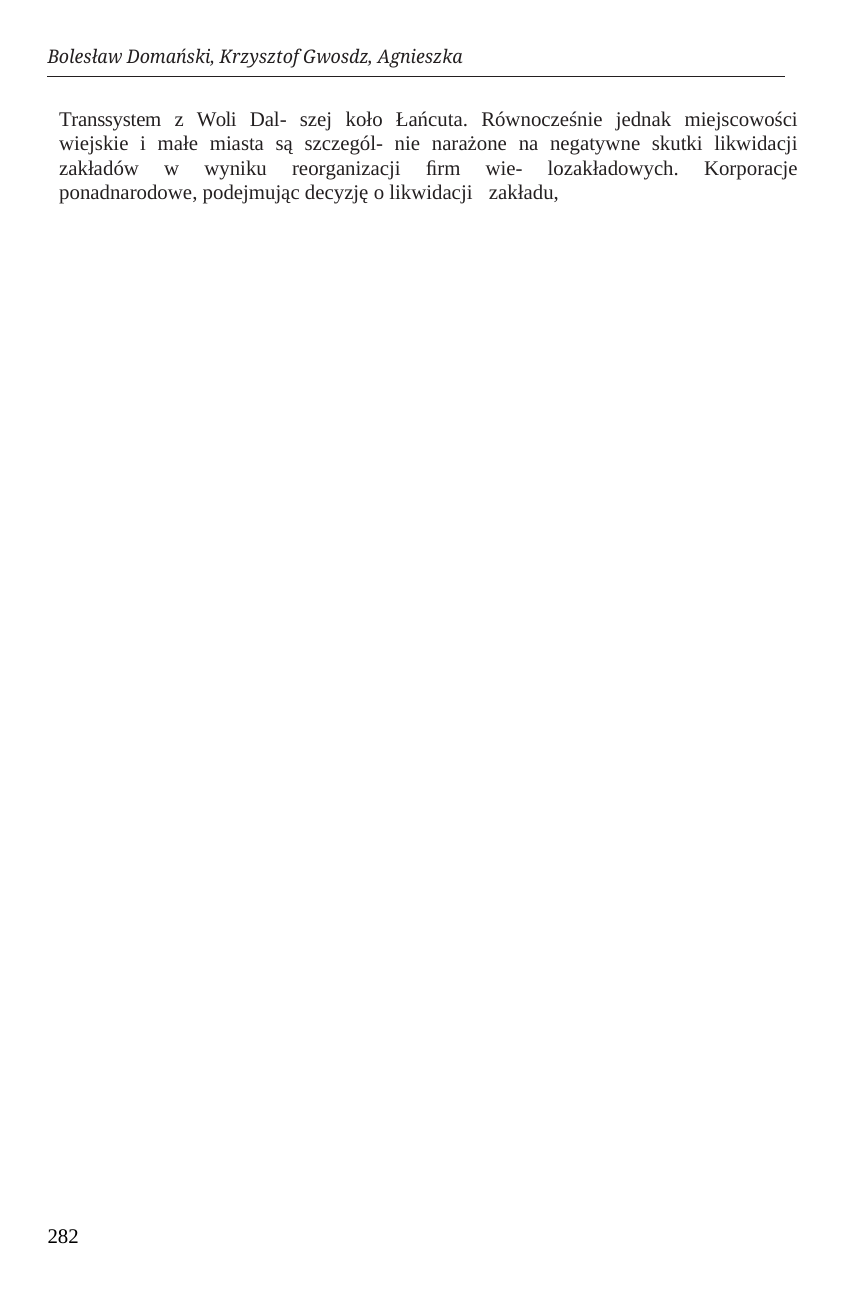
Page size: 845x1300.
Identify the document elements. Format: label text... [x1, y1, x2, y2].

text Transsystem z Woli Dal- szej koło Łańcuta. Równocześnie jednak miejscowości wiejskie i małe miasta są szczegól- nie narażone na negatywne skutki likwidacji zakładów w wyniku reorganizacji ﬁrm wie- lozakładowych. Korporacje ponadnarodowe, podejmując decyzję o likwidacji zakładu, [59, 107, 798, 204]
